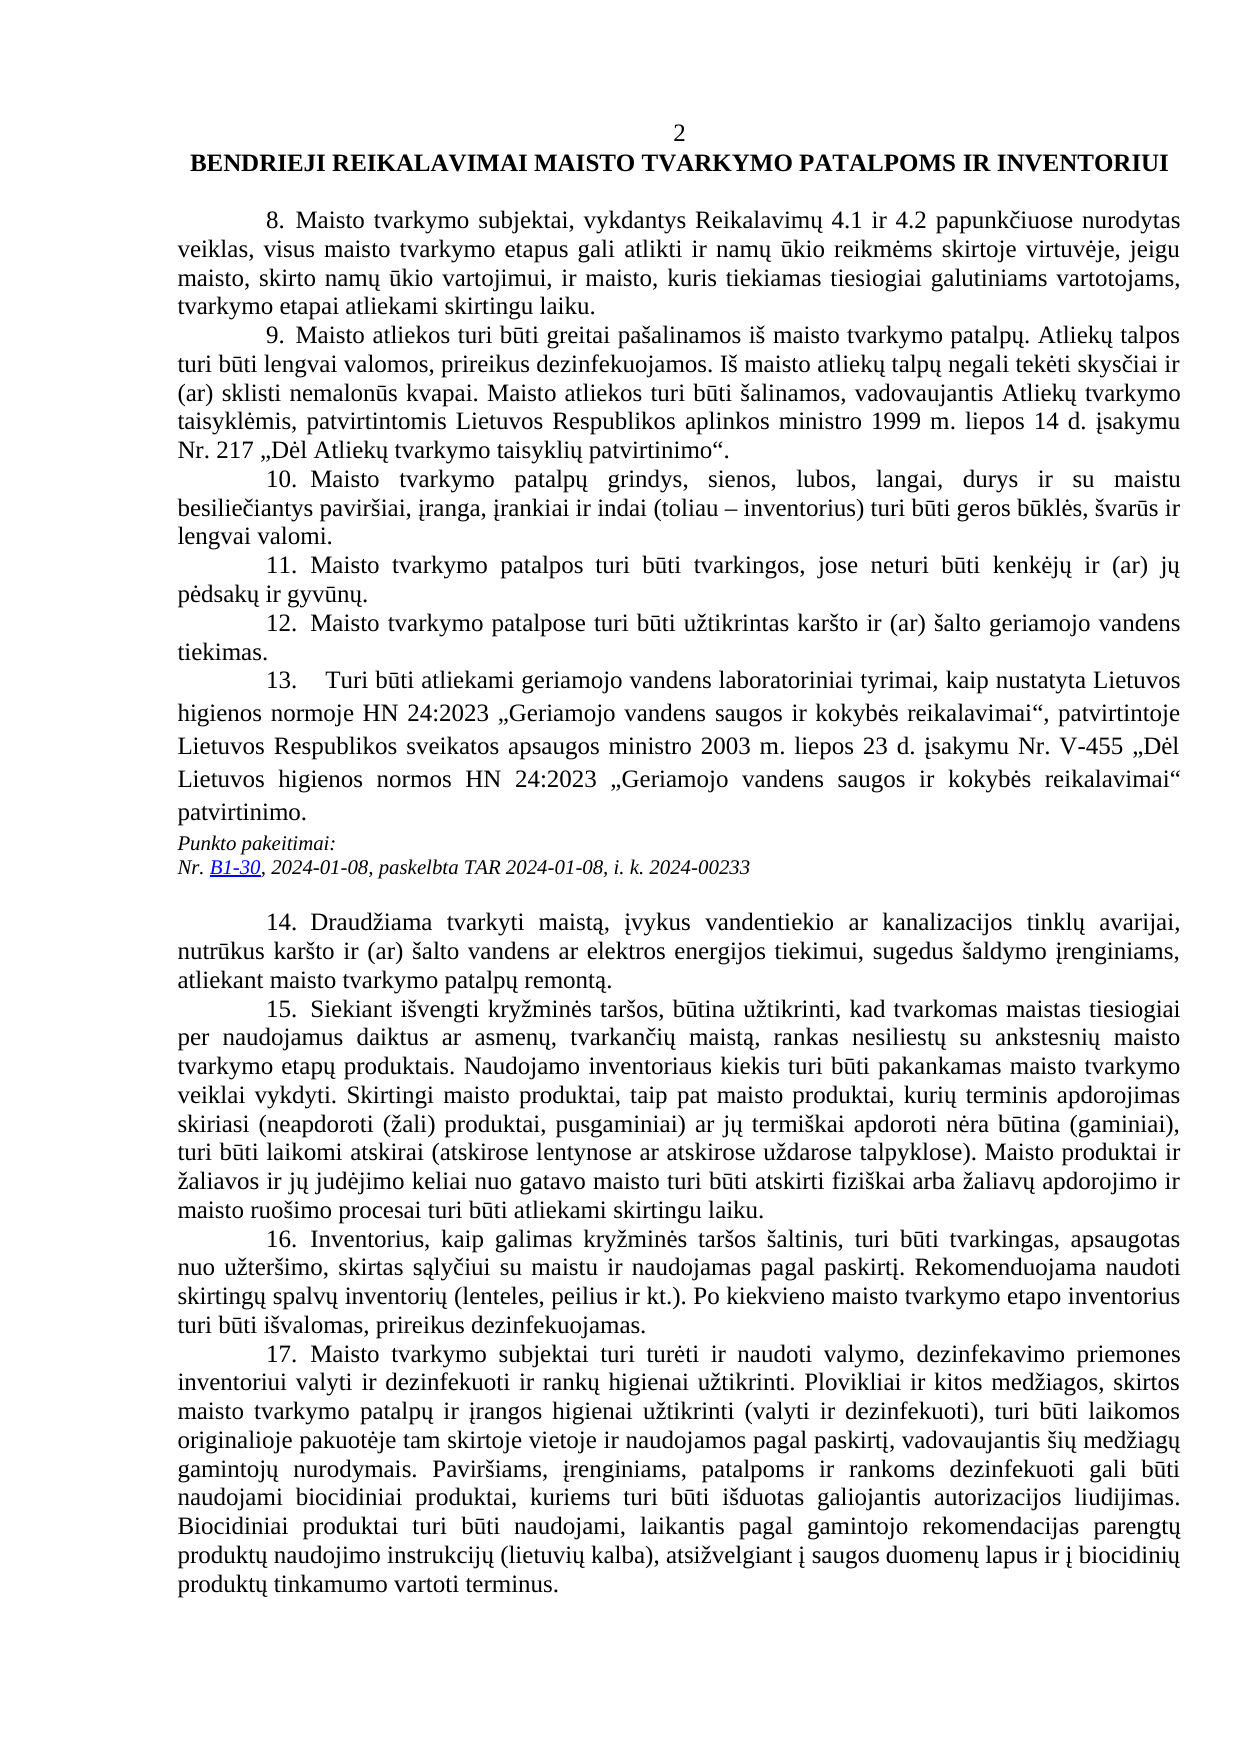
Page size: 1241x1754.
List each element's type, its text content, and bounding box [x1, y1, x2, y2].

text 14. Draudžiama tvarkyti maistą, įvykus vandentiekio ar kanalizacijos tinklų avarijai, nutrūkus karšto ir (ar) šalto vandens ar elektros energijos tiekimui, sugedus šaldymo įrenginiams, atliekant maisto tvarkymo patalpų remontą. [177, 907, 1181, 994]
text 10. Maisto tvarkymo patalpų grindys, sienos, lubos, langai, durys ir su maistu besiliečiantys paviršiai, įranga, įrankiai ir indai (toliau – inventorius) turi būti geros būklės, švarūs ir lengvai valomi. [177, 464, 1181, 550]
text 16. Inventorius, kaip galimas kryžminės taršos šaltinis, turi būti tvarkingas, apsaugotas nuo užteršimo, skirtas sąlyčiui su maistu ir naudojamas pagal paskirtį. Rekomenduojama naudoti skirtingų spalvų inventorių (lenteles, peilius ir kt.). Po kiekvieno maisto tvarkymo etapo inventorius turi būti išvalomas, prireikus dezinfekuojamas. [177, 1224, 1181, 1339]
text 11. Maisto tvarkymo patalpos turi būti tvarkingos, jose neturi būti kenkėjų ir (ar) jų pėdsakų ir gyvūnų. [177, 550, 1181, 608]
text BENDRIEJI REIKALAVIMAI MAISTO TVARKYMO PATALPOMS IR INVENTORIUI [177, 148, 1181, 176]
text 17. Maisto tvarkymo subjektai turi turėti ir naudoti valymo, dezinfekavimo priemones inventoriui valyti ir dezinfekuoti ir rankų higienai užtikrinti. Plovikliai ir kitos medžiagos, skirtos maisto tvarkymo patalpų ir įrangos higienai užtikrinti (valyti ir dezinfekuoti), turi būti laikomos originalioje pakuotėje tam skirtoje vietoje ir naudojamos pagal paskirtį, vadovaujantis šių medžiagų gamintojų nurodymais. Paviršiams, įrenginiams, patalpoms ir rankoms dezinfekuoti gali būti naudojami biocidiniai produktai, kuriems turi būti išduotas galiojantis autorizacijos liudijimas. Biocidiniai produktai turi būti naudojami, laikantis pagal gamintojo rekomendacijas parengtų produktų naudojimo instrukcijų (lietuvių kalba), atsižvelgiant į saugos duomenų lapus ir į biocidinių produktų tinkamumo vartoti terminus. [177, 1339, 1181, 1597]
text Nr. B1-30, 2024-01-08, paskelbta TAR 2024-01-08, i. k. 2024-00233 [177, 854, 1181, 879]
text 9. Maisto atliekos turi būti greitai pašalinamos iš maisto tvarkymo patalpų. Atliekų talpos turi būti lengvai valomos, prireikus dezinfekuojamos. Iš maisto atliekų talpų negali tekėti skysčiai ir (ar) sklisti nemalonūs kvapai. Maisto atliekos turi būti šalinamos, vadovaujantis Atliekų tvarkymo taisyklėmis, patvirtintomis Lietuvos Respublikos aplinkos ministro 1999 m. liepos 14 d. įsakymu Nr. 217 „Dėl Atliekų tvarkymo taisyklių patvirtinimo“. [177, 320, 1181, 464]
text 12. Maisto tvarkymo patalpose turi būti užtikrintas karšto ir (ar) šalto geriamojo vandens tiekimas. [177, 608, 1181, 665]
text 15. Siekiant išvengti kryžminės taršos, būtina užtikrinti, kad tvarkomas maistas tiesiogiai per naudojamus daiktus ar asmenų, tvarkančių maistą, rankas nesiliestų su ankstesnių maisto tvarkymo etapų produktais. Naudojamo inventoriaus kiekis turi būti pakankamas maisto tvarkymo veiklai vykdyti. Skirtingi maisto produktai, taip pat maisto produktai, kurių terminis apdorojimas skiriasi (neapdoroti (žali) produktai, pusgaminiai) ar jų termiškai apdoroti nėra būtina (gaminiai), turi būti laikomi atskirai (atskirose lentynose ar atskirose uždarose talpyklose). Maisto produktai ir žaliavos ir jų judėjimo keliai nuo gatavo maisto turi būti atskirti fiziškai arba žaliavų apdorojimo ir maisto ruošimo procesai turi būti atliekami skirtingu laiku. [177, 994, 1181, 1224]
text 13. Turi būti atliekami geriamojo vandens laboratoriniai tyrimai, kaip nustatyta Lietuvos higienos normoje HN 24:2023 „Geriamojo vandens saugos ir kokybės reikalavimai“, patvirtintoje Lietuvos Respublikos sveikatos apsaugos ministro 2003 m. liepos 23 d. įsakymu Nr. V-455 „Dėl Lietuvos higienos normos HN 24:2023 „Geriamojo vandens saugos ir kokybės reikalavimai“ patvirtinimo. [177, 665, 1181, 826]
text 8. Maisto tvarkymo subjektai, vykdantys Reikalavimų 4.1 ir 4.2 papunkčiuose nurodytas veiklas, visus maisto tvarkymo etapus gali atlikti ir namų ūkio reikmėms skirtoje virtuvėje, jeigu maisto, skirto namų ūkio vartojimui, ir maisto, kuris tiekiamas tiesiogiai galutiniams vartotojams, tvarkymo etapai atliekami skirtingu laiku. [177, 205, 1181, 320]
text Punkto pakeitimai: [177, 831, 1181, 854]
